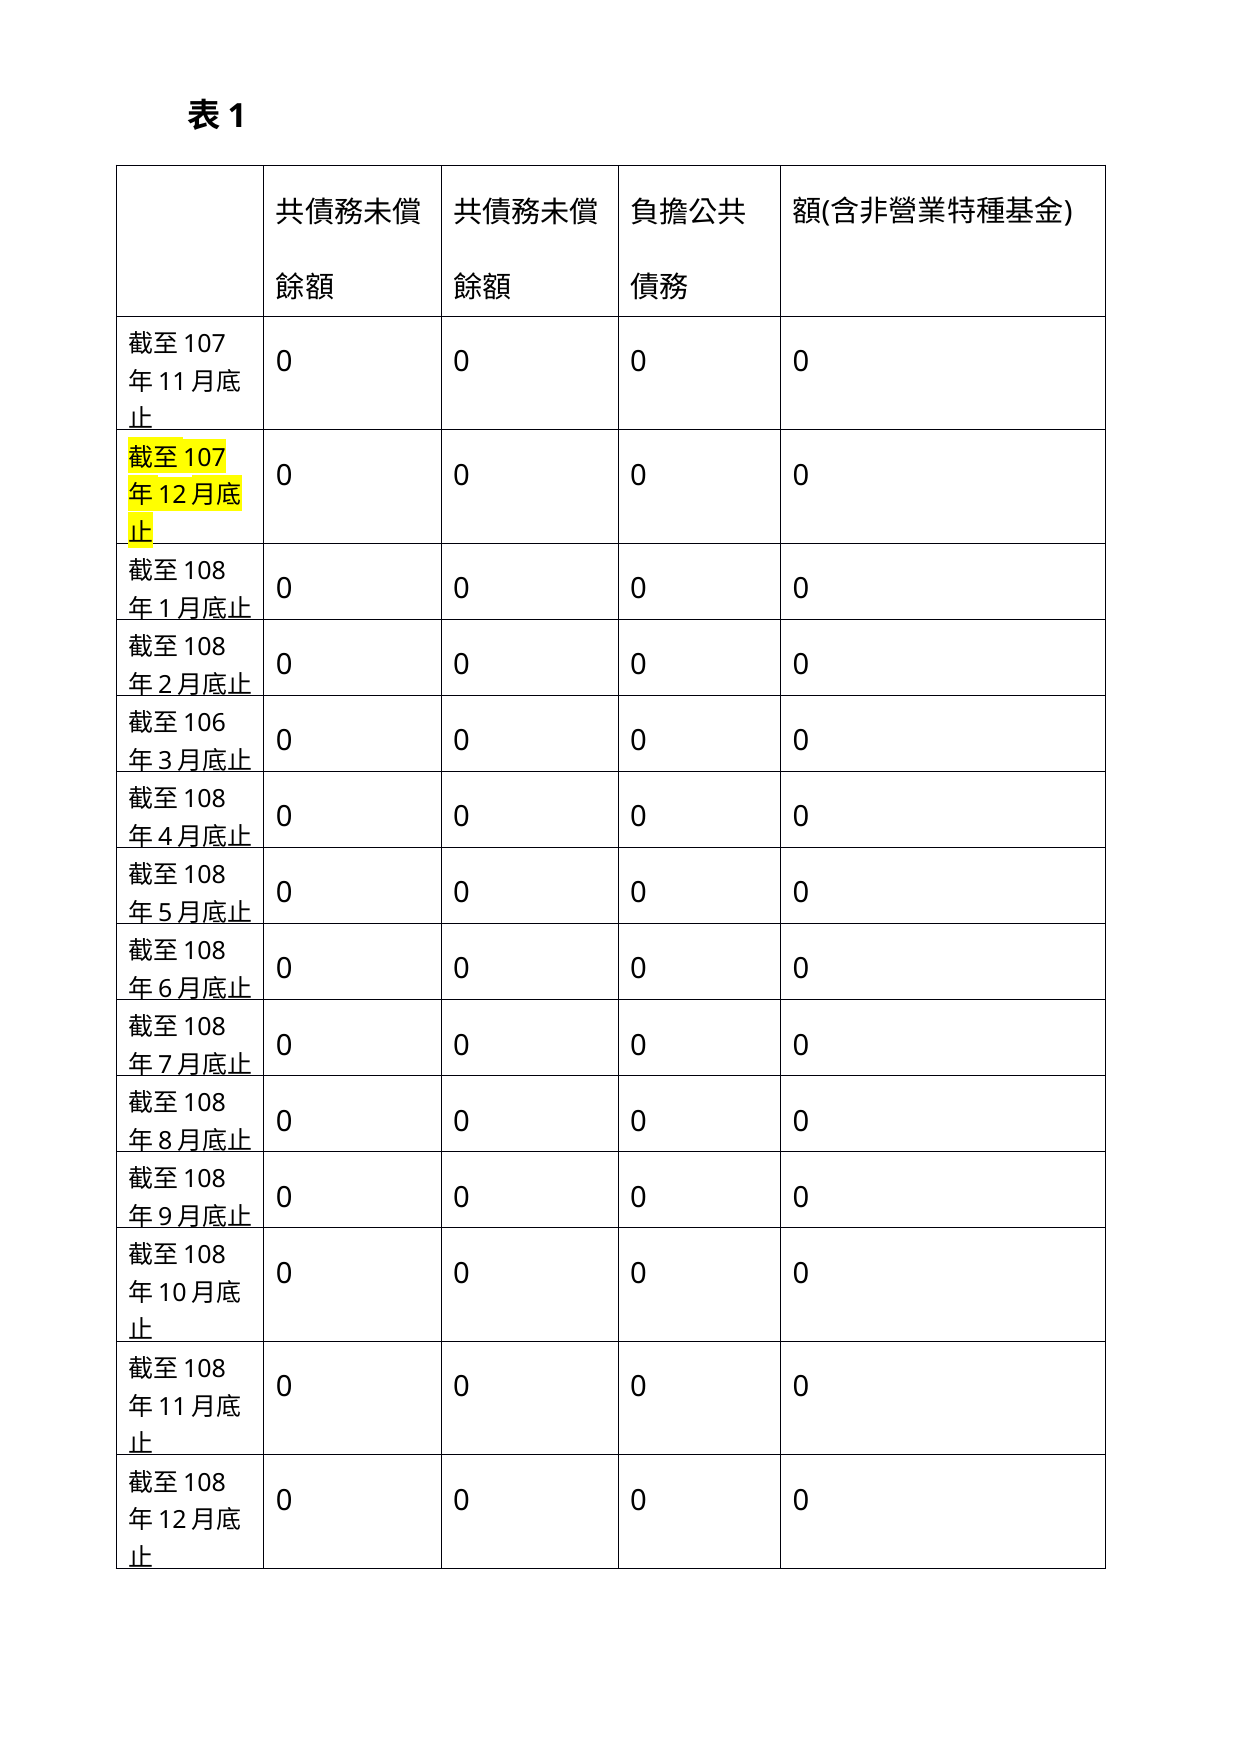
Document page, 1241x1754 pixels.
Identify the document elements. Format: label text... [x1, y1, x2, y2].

table_cell 0 [781, 620, 1105, 695]
table_cell 0 [442, 848, 618, 923]
table_cell 0 [442, 924, 618, 999]
table_cell 0 [619, 430, 780, 543]
table_cell 0 [264, 696, 441, 771]
table_cell 0 [619, 1076, 780, 1151]
table_cell 0 [781, 1152, 1105, 1227]
table_cell 0 [264, 544, 441, 619]
table_cell 截至108年9月底止 [117, 1152, 263, 1227]
table_cell 截至106年3月底止 [117, 696, 263, 771]
table_cell 0 [619, 1342, 780, 1454]
table_cell 0 [619, 620, 780, 695]
table_cell 0 [781, 317, 1105, 429]
table_cell 截至108年6月底止 [117, 924, 263, 999]
table_cell 0 [619, 848, 780, 923]
table_cell 0 [442, 696, 618, 771]
table_cell 0 [442, 1000, 618, 1075]
table_header 共債務未償餘額 [442, 166, 618, 316]
table_cell 截至107年12月底止 [117, 430, 263, 543]
table_cell 0 [781, 1342, 1105, 1454]
table_cell 0 [619, 544, 780, 619]
table_cell 0 [264, 1228, 441, 1341]
table_cell 0 [264, 1342, 441, 1454]
table_cell 截至108年11月底止 [117, 1342, 263, 1454]
table_cell 0 [264, 430, 441, 543]
table_cell 0 [781, 772, 1105, 847]
table_cell 截至108年10月底止 [117, 1228, 263, 1341]
table_cell 0 [264, 620, 441, 695]
table_cell 0 [781, 1455, 1105, 1568]
table_cell 截至108年2月底止 [117, 620, 263, 695]
table_cell 截至108年5月底止 [117, 848, 263, 923]
table_cell 0 [442, 772, 618, 847]
table_cell 截至108年8月底止 [117, 1076, 263, 1151]
table_cell 0 [781, 848, 1105, 923]
table_cell 截至107年11月底止 [117, 317, 263, 429]
table_cell 0 [264, 848, 441, 923]
table_cell 0 [442, 620, 618, 695]
table_cell 0 [442, 430, 618, 543]
table_cell 0 [619, 772, 780, 847]
table_cell 0 [264, 924, 441, 999]
table_cell 0 [442, 1342, 618, 1454]
table_header 共債務未償餘額 [264, 166, 441, 316]
table_cell 0 [619, 317, 780, 429]
table_cell 0 [442, 1076, 618, 1151]
table_cell 截至108年12月底止 [117, 1455, 263, 1568]
table_header 負擔公共債務 [619, 166, 780, 316]
table_header [117, 166, 263, 316]
table_cell 0 [619, 696, 780, 771]
table_cell 0 [442, 1455, 618, 1568]
table_cell 0 [264, 1455, 441, 1568]
table_cell 0 [442, 1228, 618, 1341]
table_cell 0 [264, 1076, 441, 1151]
table_cell 截至108年7月底止 [117, 1000, 263, 1075]
table_cell 0 [781, 544, 1105, 619]
table_cell 0 [442, 317, 618, 429]
table_cell 0 [442, 1152, 618, 1227]
table_cell 0 [781, 1000, 1105, 1075]
table_cell 0 [619, 1455, 780, 1568]
table_cell 0 [619, 1000, 780, 1075]
table_cell 0 [781, 1076, 1105, 1151]
table_cell 0 [781, 430, 1105, 543]
table_cell 0 [619, 1228, 780, 1341]
table_cell 0 [781, 1228, 1105, 1341]
table_header 額(含非營業特種基金) [781, 166, 1105, 316]
table_cell 0 [264, 1000, 441, 1075]
table_cell 0 [264, 1152, 441, 1227]
table_cell 0 [264, 317, 441, 429]
table_cell 0 [619, 924, 780, 999]
table_cell 0 [442, 544, 618, 619]
table_cell 0 [781, 696, 1105, 771]
table_cell 截至108年1月底止 [117, 544, 263, 619]
table_cell 0 [619, 1152, 780, 1227]
table_cell 0 [264, 772, 441, 847]
table_cell 截至108年4月底止 [117, 772, 263, 847]
table_cell 0 [781, 924, 1105, 999]
